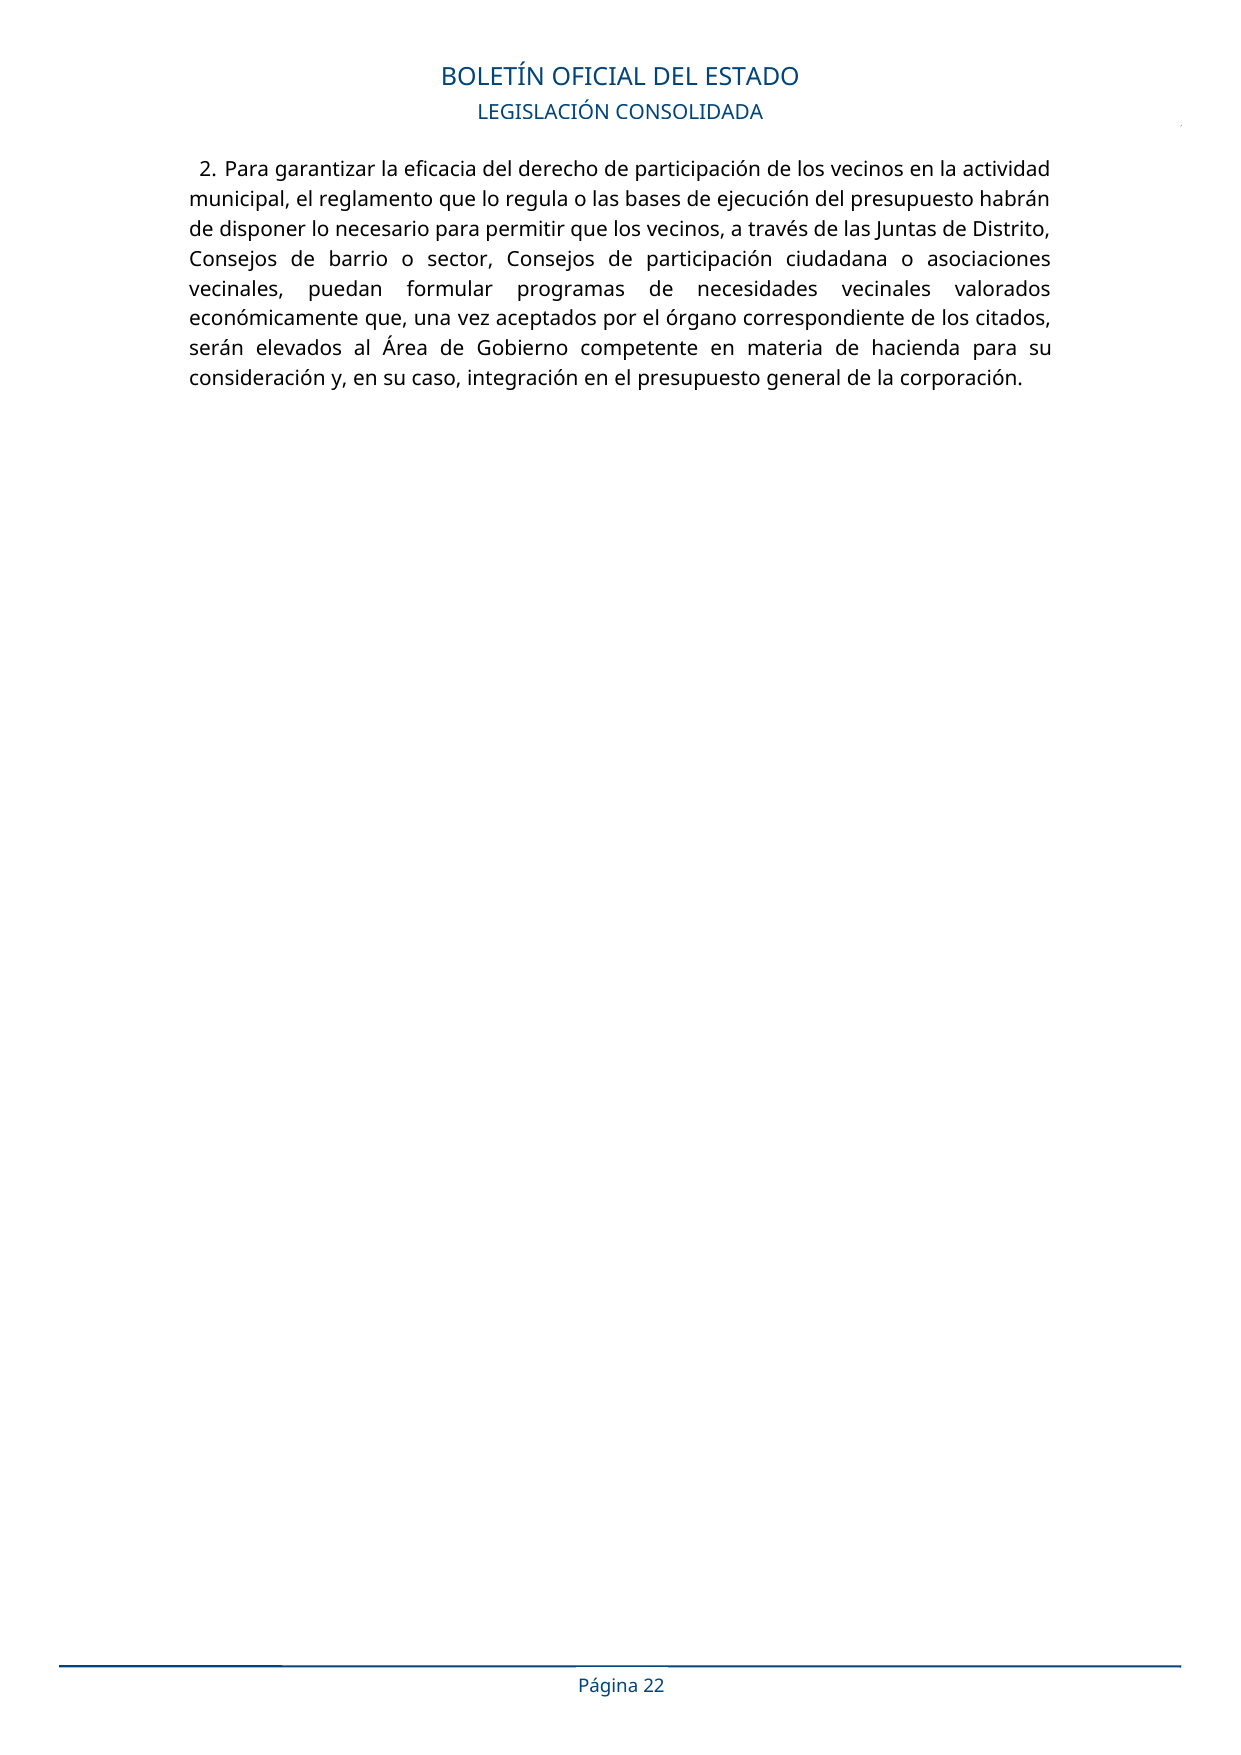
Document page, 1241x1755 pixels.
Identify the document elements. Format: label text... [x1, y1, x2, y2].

list Para garantizar la eficacia del derecho de participación de los vecinos en la actividad municipal, el reglamento que lo regula o las bases de ejecución del presupuesto habrán de disponer lo necesario para permitir que los vecinos, a través de las Juntas de Distrito, Consejos de barrio o sector, Consejos de participación ciudadana o asociaciones vecinales, puedan formular programas de necesidades vecinales valorados económicamente que, una vez aceptados por el órgano correspondiente de los citados, serán elevados al Área de Gobierno competente en materia de hacienda para su consideración y, en su caso, integración en el presupuesto general de la corporación. [175, 154, 1052, 391]
